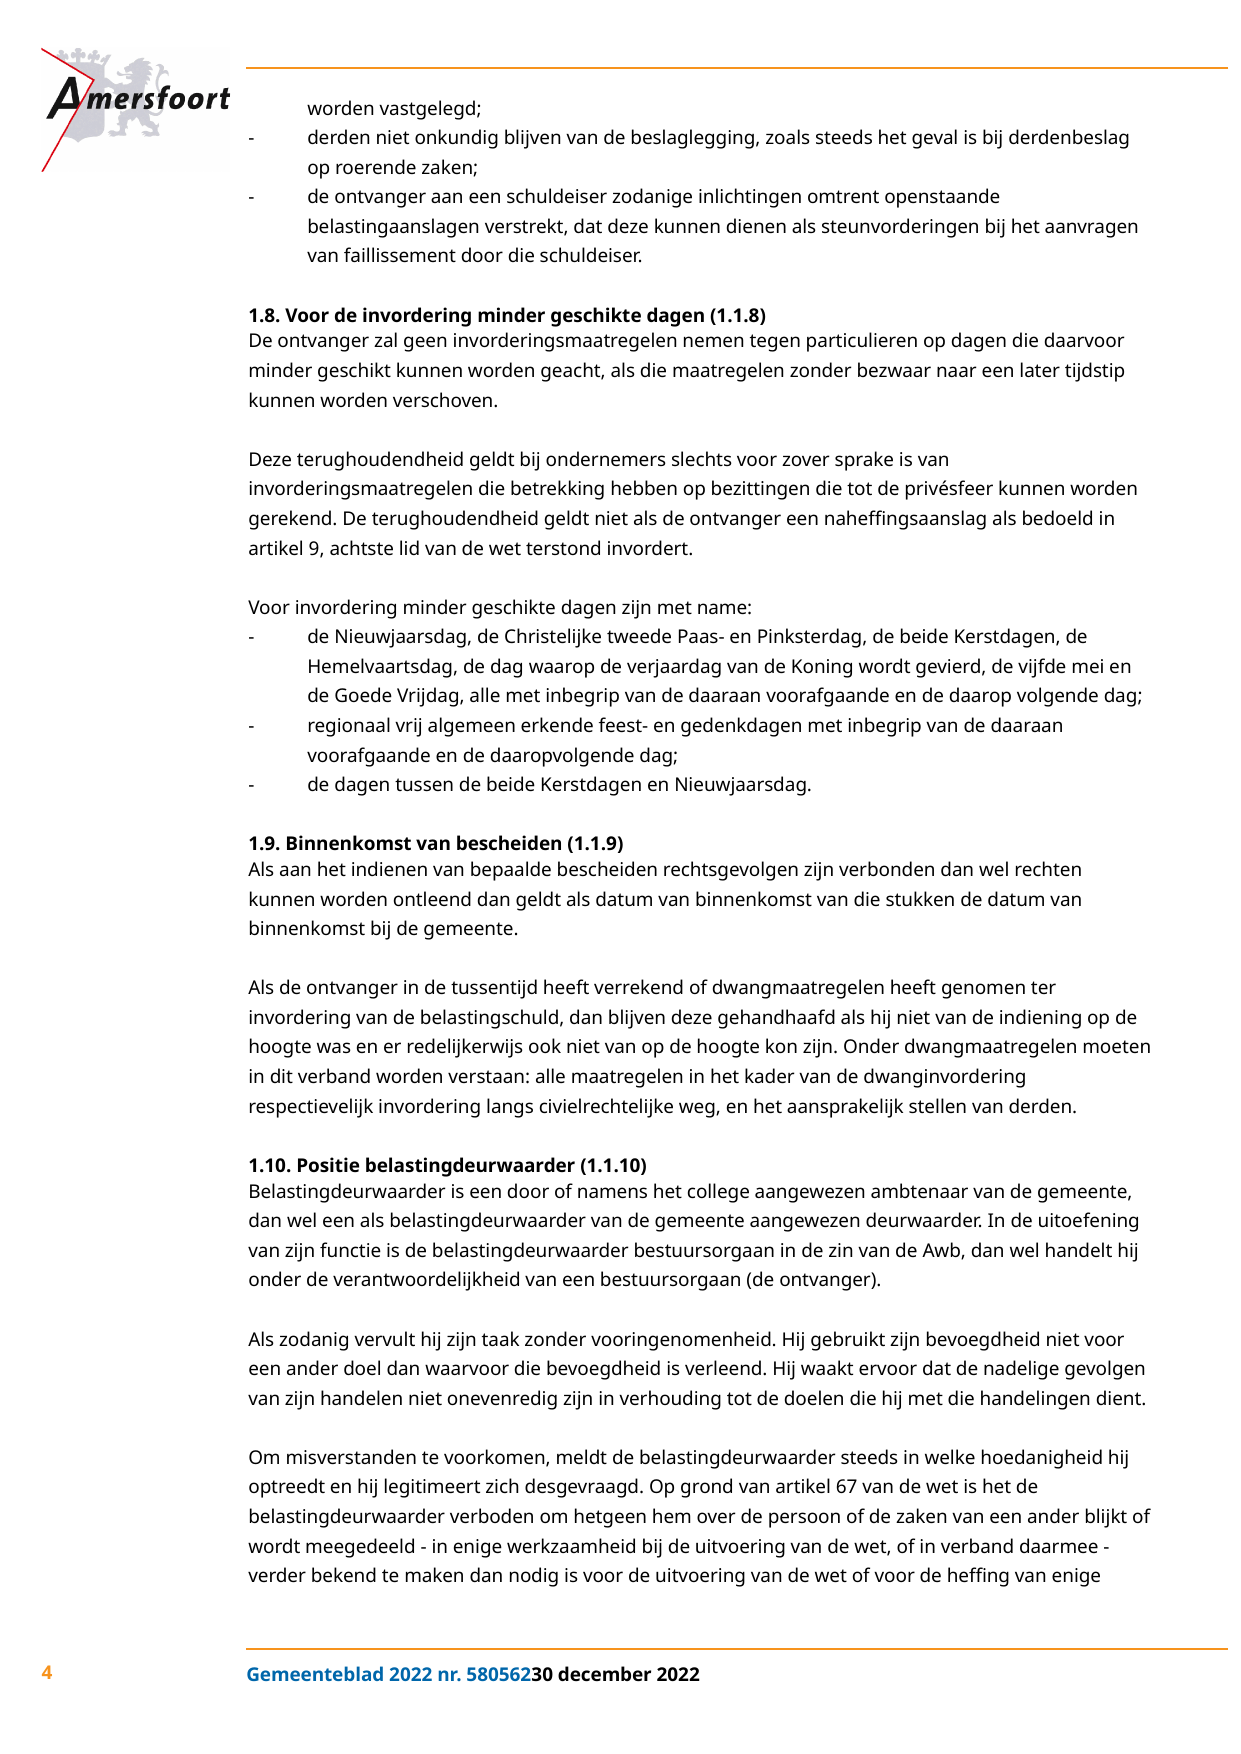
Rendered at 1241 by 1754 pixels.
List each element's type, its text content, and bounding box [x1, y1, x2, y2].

text Belastingdeurwaarder is een door of namens het college aangewezen ambtenaar van de gemeente, dan wel een als belastingdeurwaarder van de gemeente aangewezen deurwaarder. In de uitoefening van zijn functie is de belastingdeurwaarder bestuursorgaan in de zin van de Awb, dan wel handelt hij onder de verantwoordelijkheid van een bestuursorgaan (de ontvanger). [248, 1178, 1152, 1292]
text Deze terughoudendheid geldt bij ondernemers slechts voor zover sprake is van invorderingsmaatregelen die betrekking hebben op bezittingen die tot de privésfeer kunnen worden gerekend. De terughoudendheid geldt niet als de ontvanger een naheffingsaanslag als bedoeld in artikel 9, achtste lid van de wet terstond invordert. [248, 446, 1152, 560]
text Als aan het indienen van bepaalde bescheiden rechtsgevolgen zijn verbonden dan wel rechten kunnen worden ontleend dan geldt als datum van binnenkomst van die stukken de datum van binnenkomst bij de gemeente. [248, 856, 1152, 941]
list de Nieuwjaarsdag, de Christelijke tweede Paas- en Pinksterdag, de beide Kerstdagen, de Hemelvaartsdag, de dag waarop de verjaardag van de Koning wordt gevierd, de vijfde mei en de Goede Vrijdag, alle met inbegrip van de daaraan voorafgaande en de daarop volgende dag; [248, 623, 1152, 708]
text Om misverstanden te voorkomen, meldt de belastingdeurwaarder steeds in welke hoedanigheid hij optreedt en hij legitimeert zich desgevraagd. Op grond van artikel 67 van de wet is het de belastingdeurwaarder verboden om hetgeen hem over de persoon of de zaken van een ander blijkt of wordt meegedeeld - in enige werkzaamheid bij de uitvoering van de wet, of in verband daarmee - verder bekend te maken dan nodig is voor de uitvoering van de wet of voor de heffing van enige [248, 1444, 1152, 1588]
list derden niet onkundig blijven van de beslaglegging, zoals steeds het geval is bij derdenbeslag op roerende zaken; [248, 124, 1152, 180]
list regionaal vrij algemeen erkende feest- en gedenkdagen met inbegrip van de daaraan voorafgaande en de daaropvolgende dag; [248, 712, 1152, 767]
picture [41, 47, 231, 172]
text Als de ontvanger in de tussentijd heeft verrekend of dwangmaatregelen heeft genomen ter invordering van de belastingschuld, dan blijven deze gehandhaafd als hij niet van de indiening op de hoogte was en er redelijkerwijs ook niet van op de hoogte kon zijn. Onder dwangmaatregelen moeten in dit verband worden verstaan: alle maatregelen in het kader van de dwanginvordering respectievelijk invordering langs civielrechtelijke weg, en het aansprakelijk stellen van derden. [248, 974, 1152, 1119]
list worden vastgelegd; [248, 95, 1152, 121]
text 1.9. Binnenkomst van bescheiden (1.1.9) [248, 831, 1152, 856]
text Voor invordering minder geschikte dagen zijn met name: [248, 594, 1152, 619]
list de ontvanger aan een schuldeiser zodanige inlichtingen omtrent openstaande belastingaanslagen verstrekt, dat deze kunnen dienen als steunvorderingen bij het aanvragen van faillissement door die schuldeiser. [248, 183, 1152, 268]
text 1.8. Voor de invordering minder geschikte dagen (1.1.8) [248, 302, 1152, 328]
list de dagen tussen de beide Kerstdagen en Nieuwjaarsdag. [248, 771, 1152, 797]
text Als zodanig vervult hij zijn taak zonder vooringenomenheid. Hij gebruikt zijn bevoegdheid niet voor een ander doel dan waarvoor die bevoegdheid is verleend. Hij waakt ervoor dat de nadelige gevolgen van zijn handelen niet onevenredig zijn in verhouding tot de doelen die hij met die handelingen dient. [248, 1326, 1152, 1411]
text 1.10. Positie belastingdeurwaarder (1.1.10) [248, 1152, 1152, 1178]
text De ontvanger zal geen invorderingsmaatregelen nemen tegen particulieren op dagen die daarvoor minder geschikt kunnen worden geacht, als die maatregelen zonder bezwaar naar een later tijdstip kunnen worden verschoven. [248, 328, 1152, 412]
